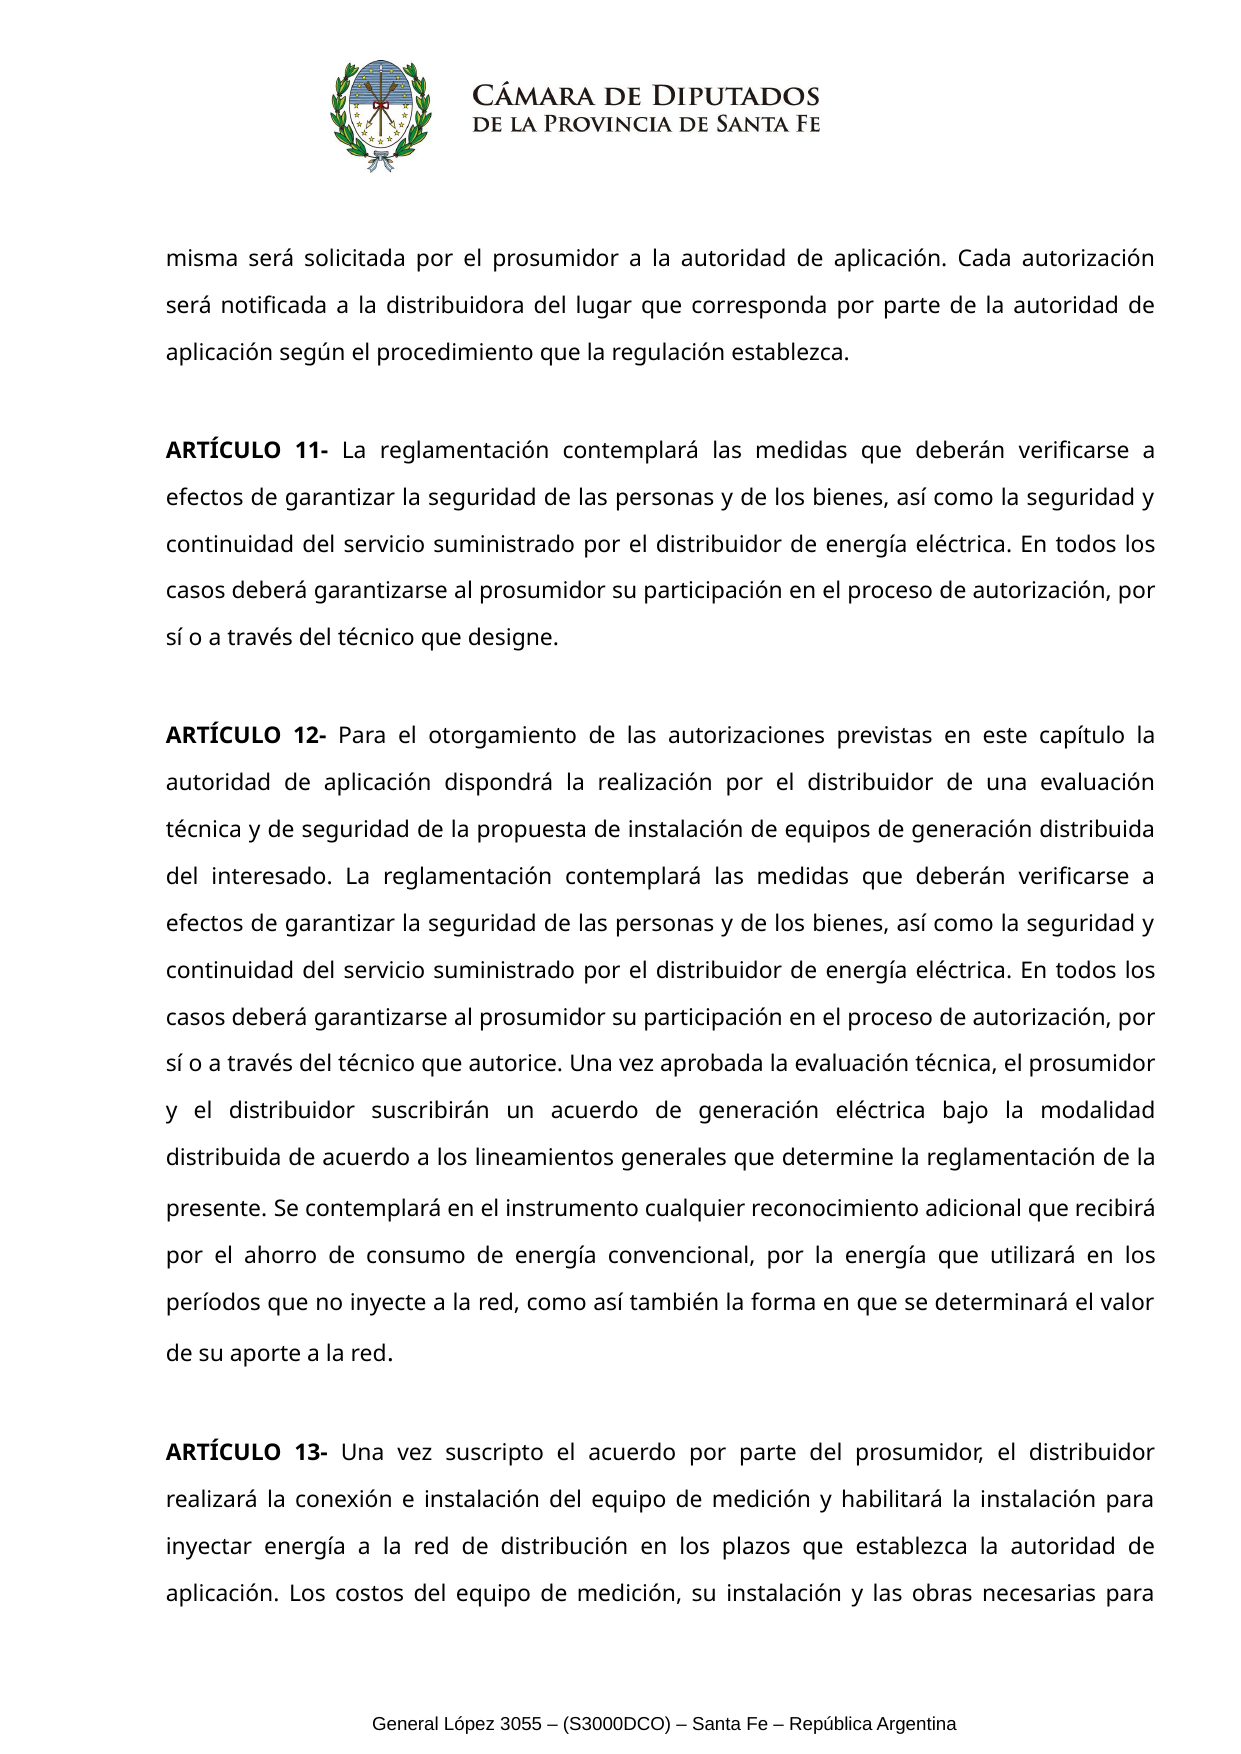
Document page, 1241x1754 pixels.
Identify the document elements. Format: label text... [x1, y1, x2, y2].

picture [331, 60, 819, 177]
text misma será solicitada por el prosumidor a la autoridad de aplicación. Cada autorización será notificada a la distribuidora del lugar que corresponda por parte de la autoridad de aplicación según el procedimiento que la regulación establezca. [166, 242, 1156, 367]
text ARTÍCULO 11- La reglamentación contemplará las medidas que deberán verificarse a efectos de garantizar la seguridad de las personas y de los bienes, así como la seguridad y continuidad del servicio suministrado por el distribuidor de energía eléctrica. En todos los casos deberá garantizarse al prosumidor su participación en el proceso de autorización, por sí o a través del técnico que designe. [166, 434, 1156, 653]
text ARTÍCULO 12- Para el otorgamiento de las autorizaciones previstas en este capítulo la autoridad de aplicación dispondrá la realización por el distribuidor de una evaluación técnica y de seguridad de la propuesta de instalación de equipos de generación distribuida del interesado. La reglamentación contemplará las medidas que deberán verificarse a efectos de garantizar la seguridad de las personas y de los bienes, así como la seguridad y continuidad del servicio suministrado por el distribuidor de energía eléctrica. En todos los casos deberá garantizarse al prosumidor su participación en el proceso de autorización, por sí o a través del técnico que autorice. Una vez aprobada la evaluación técnica, el prosumidor y el distribuidor suscribirán un acuerdo de generación eléctrica bajo la modalidad distribuida de acuerdo a los lineamientos generales que determine la reglamentación de la presente. Se contemplará en el instrumento cualquier reconocimiento adicional que recibirá por el ahorro de consumo de energía convencional, por la energía que utilizará en los períodos que no inyecte a la red, como así también la forma en que se determinará el valor de su aporte a la red. [166, 719, 1156, 1368]
text ARTÍCULO 13- Una vez suscripto el acuerdo por parte del prosumidor, el distribuidor realizará la conexión e instalación del equipo de medición y habilitará la instalación para inyectar energía a la red de distribución en los plazos que establezca la autoridad de aplicación. Los costos del equipo de medición, su instalación y las obras necesarias para [166, 1436, 1156, 1608]
